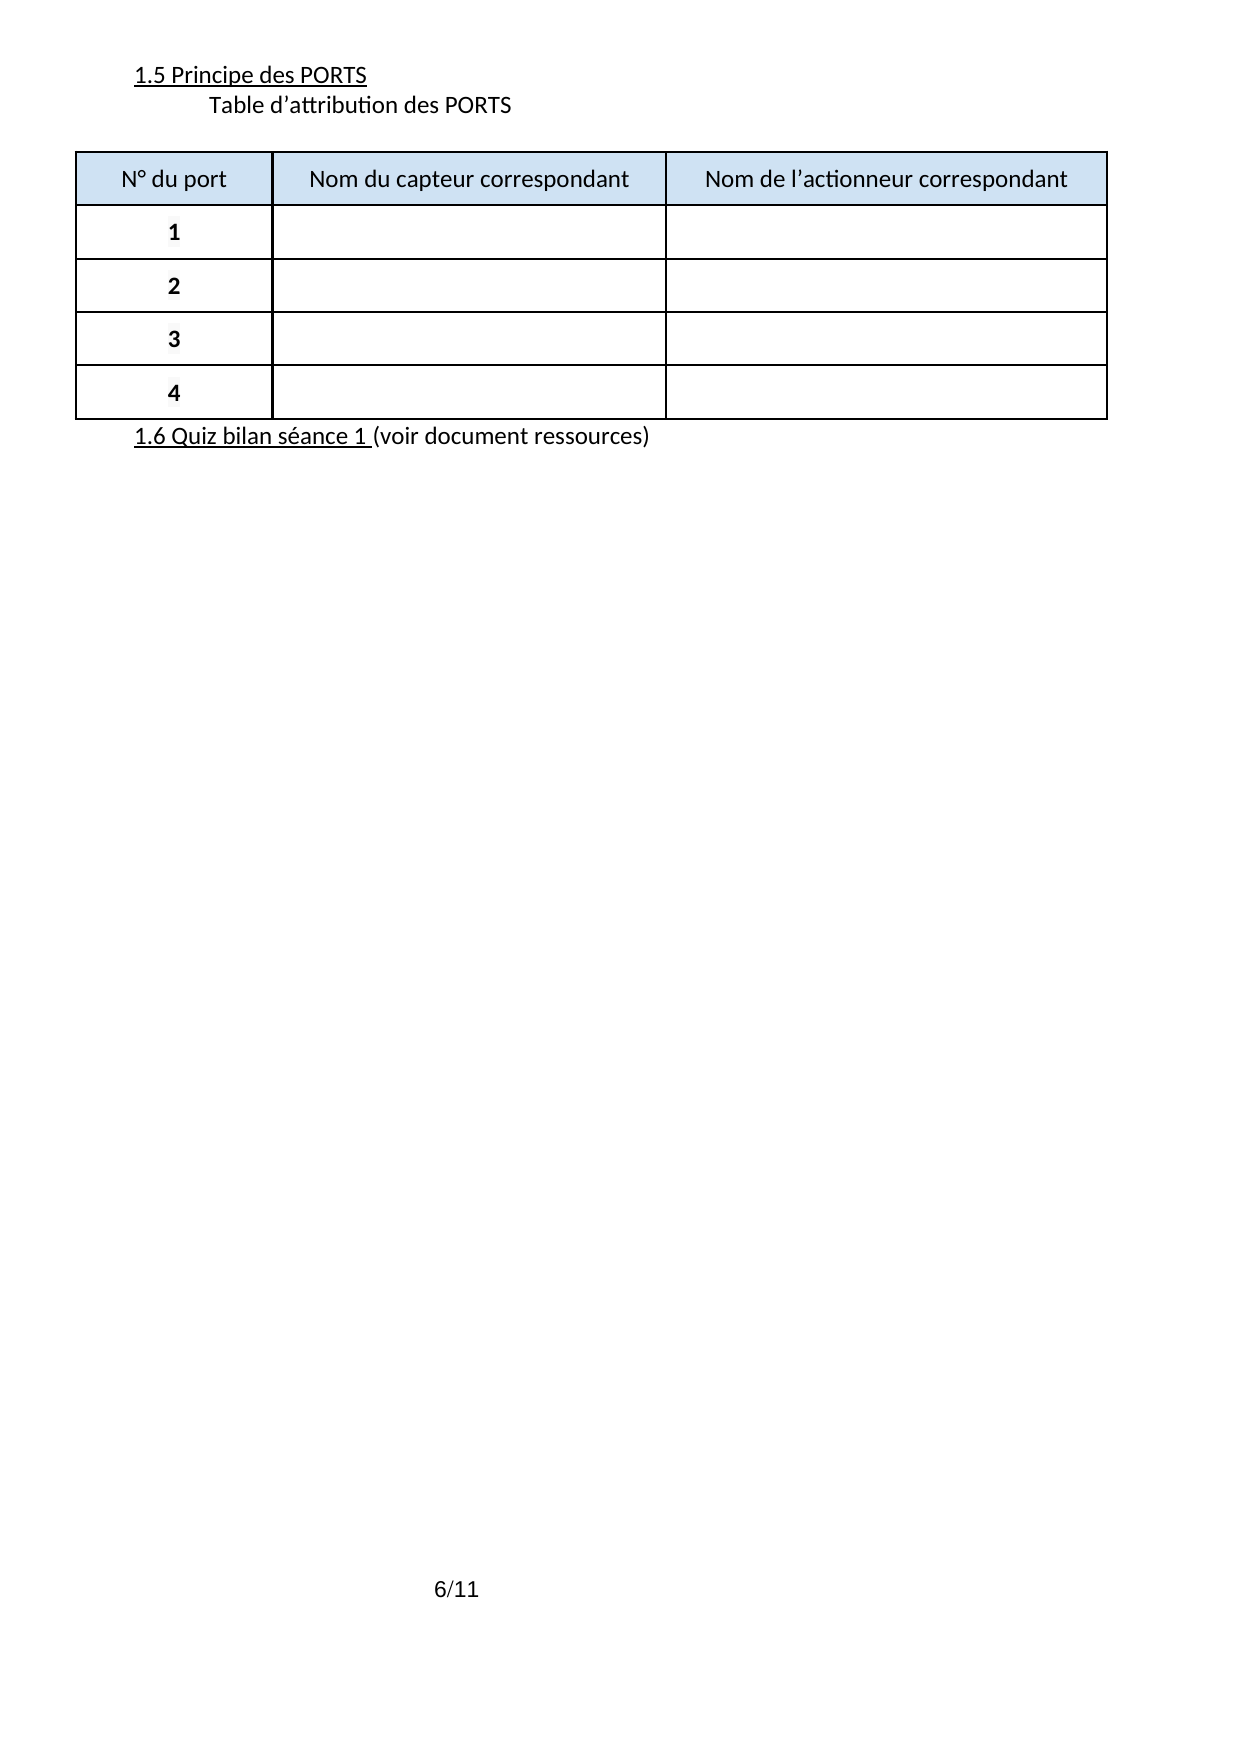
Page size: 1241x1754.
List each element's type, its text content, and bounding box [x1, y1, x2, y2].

table_cell [274, 313, 665, 364]
table_cell [274, 206, 665, 257]
table_cell 4 [77, 366, 271, 418]
table_cell [274, 366, 665, 418]
table_cell [667, 260, 1106, 311]
table_cell [667, 313, 1106, 364]
table_cell 2 [77, 260, 271, 311]
table_cell 3 [77, 313, 271, 364]
text 1.6 Quiz bilan séance 1 (voir document ressources) [134, 420, 1181, 450]
text 1.5 Principe des PORTS [134, 59, 1181, 89]
text Table d’attribution des PORTS [209, 89, 1181, 120]
table_cell 1 [77, 206, 271, 257]
table_header N° du port [77, 153, 271, 204]
table_cell [667, 206, 1106, 257]
table_header Nom de l’actionneur correspondant [667, 153, 1106, 204]
table_cell [274, 260, 665, 311]
table_header Nom du capteur correspondant [274, 153, 665, 204]
table_cell [667, 366, 1106, 418]
